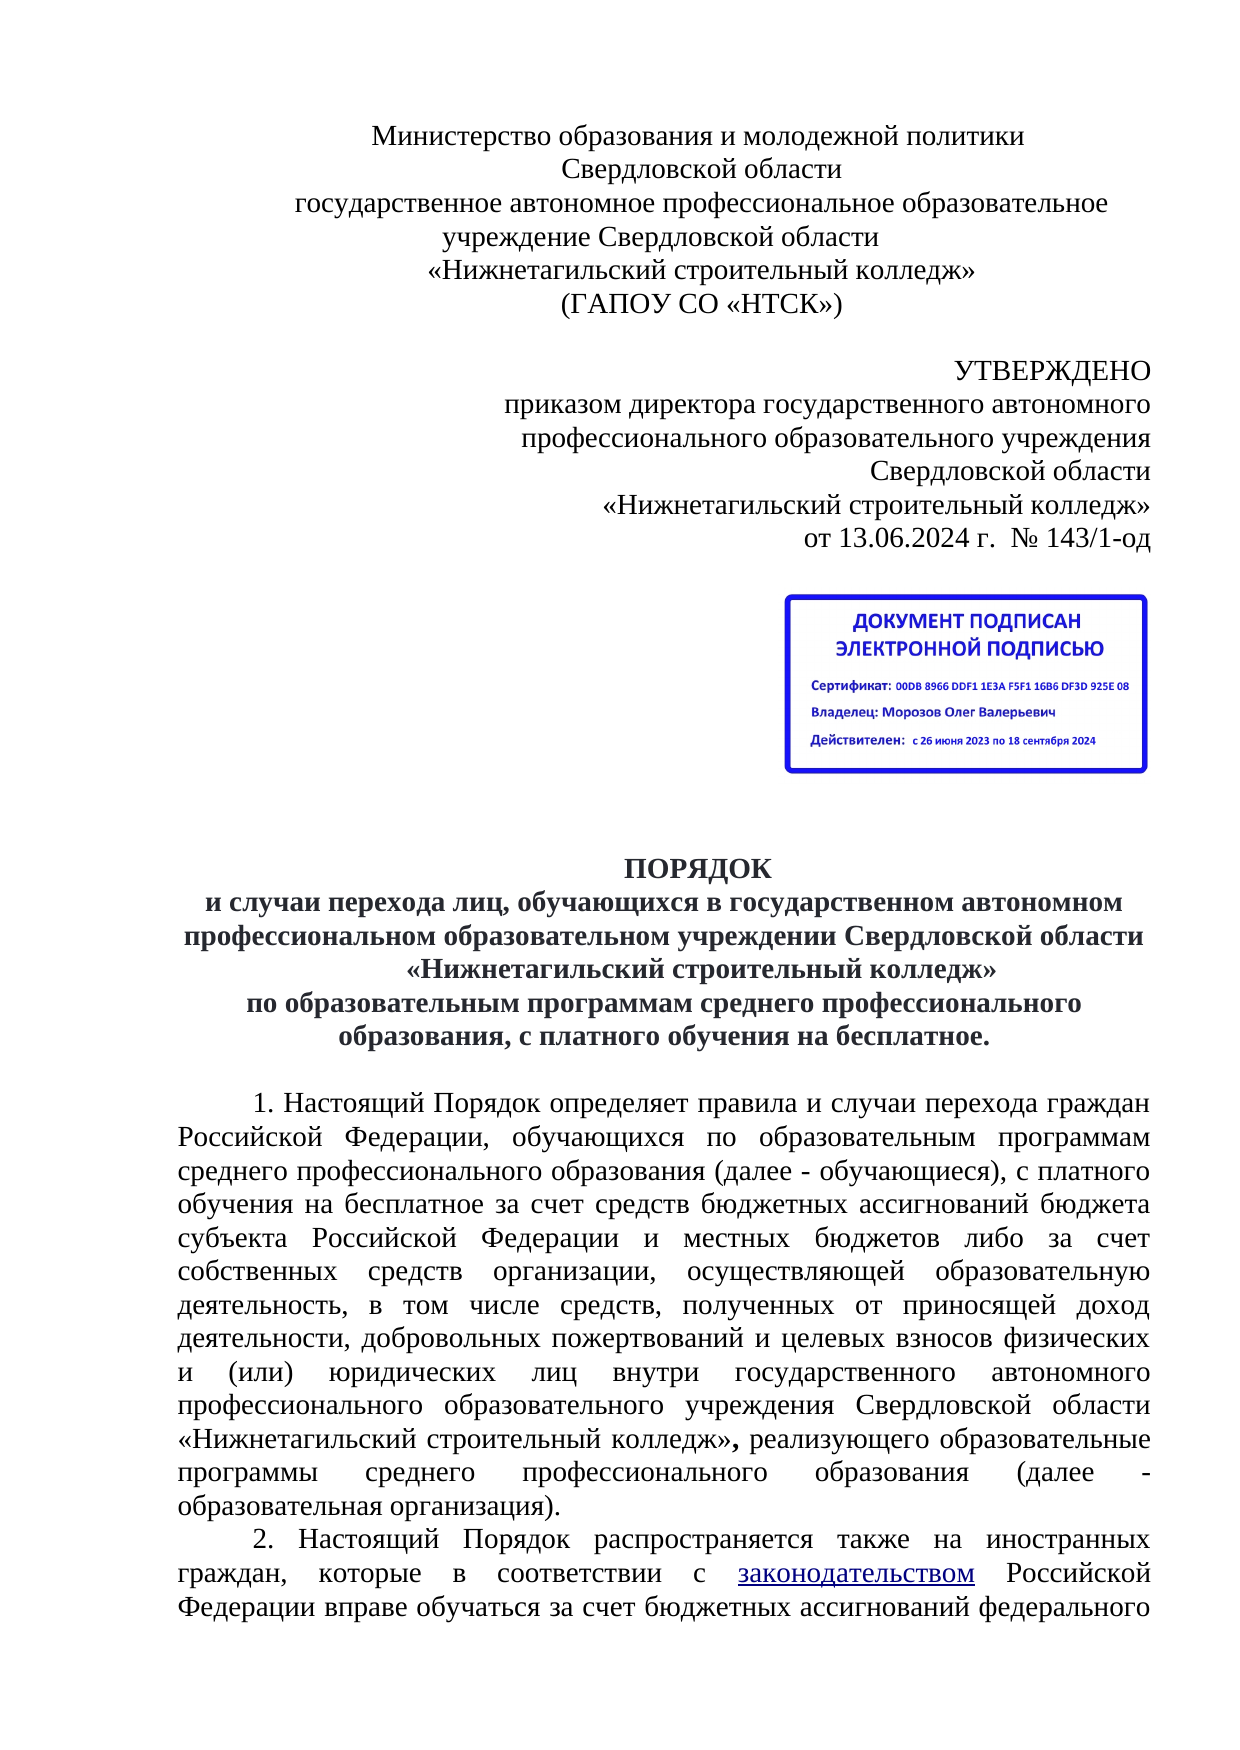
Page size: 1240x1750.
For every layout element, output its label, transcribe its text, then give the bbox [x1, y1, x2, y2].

subtitle по образовательным программам среднего профессионального образования, с платного обучения на бесплатное. [177, 985, 1151, 1052]
text «Нижнетагильский строительный колледж» [177, 252, 1151, 286]
text УТВЕРЖДЕНО приказом директора государственного автономного [177, 353, 1151, 420]
text «Нижнетагильский строительный колледж» [177, 951, 1151, 985]
text 1. Настоящий Порядок определяет правила и случаи перехода граждан Российской Федерации, обучающихся по образовательным программам среднего профессионального образования (далее - обучающиеся), с платного обучения на бесплатное за счет средств бюджетных ассигнований бюджета субъекта Российской Федерации и местных бюджетов либо за счет собственных средств организации, осуществляющей образовательную деятельность, в том числе средств, полученных от приносящей доход деятельности, добровольных пожертвований и целевых взносов физических и (или) юридических лиц внутри государственного автономного профессионального образовательного учреждения Свердловской области «Нижнетагильский строительный колледж», реализующего образовательные программы среднего профессионального образования (далее - образовательная организация). [177, 1086, 1151, 1522]
text от 13.06.2024 г. № 143/1-од [177, 521, 1151, 588]
text 2. Настоящий Порядок распространяется также на иностранных граждан, которые в соответствии с законодательством Российской Федерации вправе обучаться за счет бюджетных ассигнований федерального [177, 1522, 1151, 1622]
text Свердловской области [177, 453, 1151, 487]
text профессионального образовательного учреждения [177, 420, 1151, 453]
text государственное автономное профессиональное образовательное учреждение Свердловской области [177, 185, 1151, 252]
text Министерство образования и молодежной политики [177, 118, 1151, 152]
text ПОРЯДОК и случаи перехода лиц, обучающихся в государственном автономном профессиональном образовательном учреждении Свердловской области [177, 851, 1151, 951]
text (ГАПОУ СО «НТСК») [177, 286, 1151, 319]
text Свердловской области [177, 152, 1151, 185]
text «Нижнетагильский строительный колледж» [177, 487, 1151, 521]
